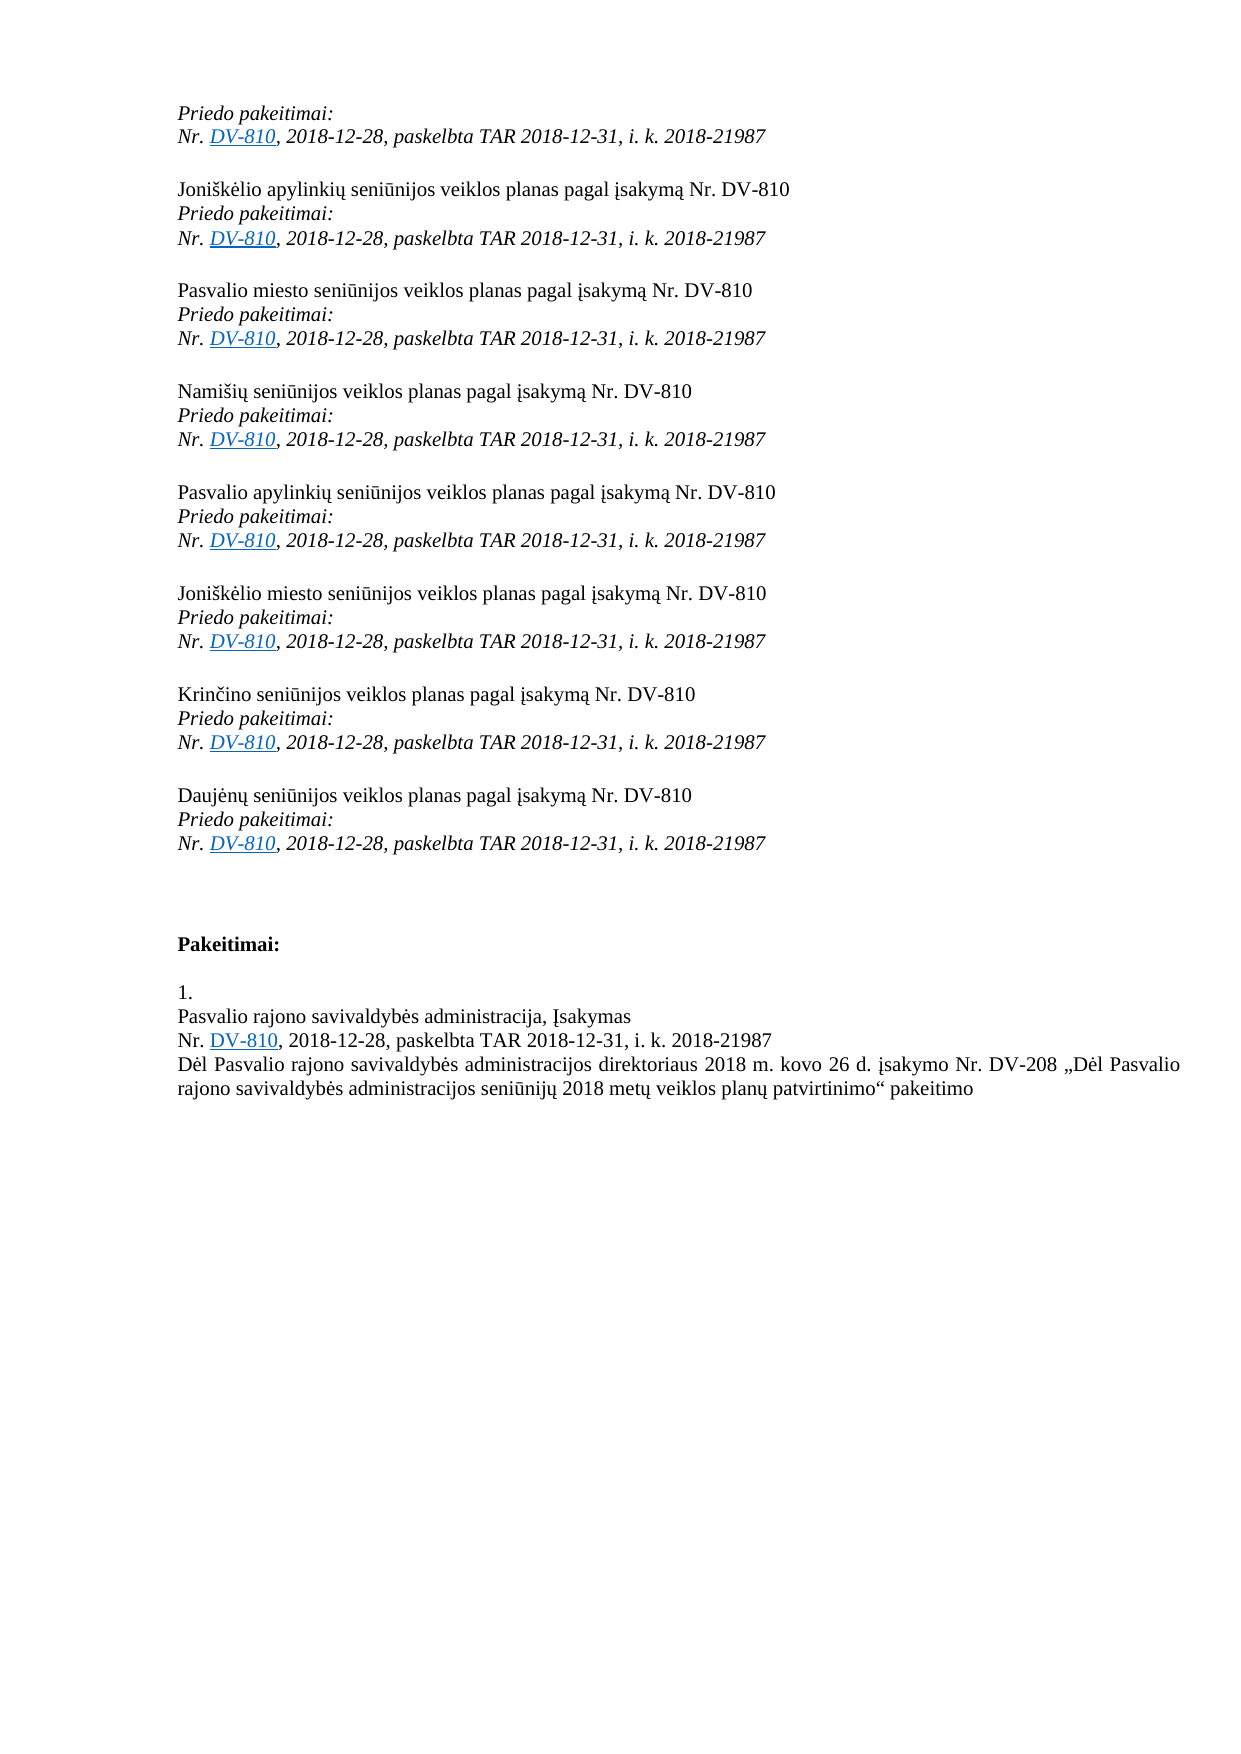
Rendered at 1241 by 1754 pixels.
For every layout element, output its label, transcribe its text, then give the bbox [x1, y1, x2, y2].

text Daujėnų seniūnijos veiklos planas pagal įsakymą Nr. DV-810 [177, 783, 1181, 807]
text Nr. DV-810, 2018-12-28, paskelbta TAR 2018-12-31, i. k. 2018-21987 [177, 1028, 1181, 1052]
text Nr. DV-810, 2018-12-28, paskelbta TAR 2018-12-31, i. k. 2018-21987 [177, 629, 1181, 653]
text Namišių seniūnijos veiklos planas pagal įsakymą Nr. DV-810 [177, 379, 1181, 403]
text Nr. DV-810, 2018-12-28, paskelbta TAR 2018-12-31, i. k. 2018-21987 [177, 225, 1181, 249]
text Nr. DV-810, 2018-12-28, paskelbta TAR 2018-12-31, i. k. 2018-21987 [177, 326, 1181, 350]
text Priedo pakeitimai: [177, 100, 1181, 124]
text Pasvalio miesto seniūnijos veiklos planas pagal įsakymą Nr. DV-810 [177, 278, 1181, 302]
text Nr. DV-810, 2018-12-28, paskelbta TAR 2018-12-31, i. k. 2018-21987 [177, 124, 1181, 148]
text Nr. DV-810, 2018-12-28, paskelbta TAR 2018-12-31, i. k. 2018-21987 [177, 730, 1181, 754]
text Joniškėlio miesto seniūnijos veiklos planas pagal įsakymą Nr. DV-810 [177, 581, 1181, 605]
text Priedo pakeitimai: [177, 807, 1181, 831]
text Krinčino seniūnijos veiklos planas pagal įsakymą Nr. DV-810 [177, 682, 1181, 706]
text Nr. DV-810, 2018-12-28, paskelbta TAR 2018-12-31, i. k. 2018-21987 [177, 427, 1181, 451]
text Nr. DV-810, 2018-12-28, paskelbta TAR 2018-12-31, i. k. 2018-21987 [177, 528, 1181, 552]
text Pasvalio rajono savivaldybės administracija, Įsakymas [177, 1004, 1181, 1028]
text 1. [177, 980, 1181, 1004]
text Priedo pakeitimai: [177, 302, 1181, 326]
text Priedo pakeitimai: [177, 605, 1181, 629]
text Priedo pakeitimai: [177, 706, 1181, 730]
text Pakeitimai: [177, 932, 1181, 956]
text Priedo pakeitimai: [177, 504, 1181, 528]
text Priedo pakeitimai: [177, 403, 1181, 427]
text Pasvalio apylinkių seniūnijos veiklos planas pagal įsakymą Nr. DV-810 [177, 480, 1181, 504]
text Joniškėlio apylinkių seniūnijos veiklos planas pagal įsakymą Nr. DV-810 [177, 177, 1181, 201]
text Dėl Pasvalio rajono savivaldybės administracijos direktoriaus 2018 m. kovo 26 d. įsakymo Nr. DV-208 „Dėl Pasvalio rajono savivaldybės administracijos seniūnijų 2018 metų veiklos planų patvirtinimo“ pakeitimo [177, 1052, 1181, 1100]
text Priedo pakeitimai: [177, 201, 1181, 225]
text Nr. DV-810, 2018-12-28, paskelbta TAR 2018-12-31, i. k. 2018-21987 [177, 831, 1181, 855]
